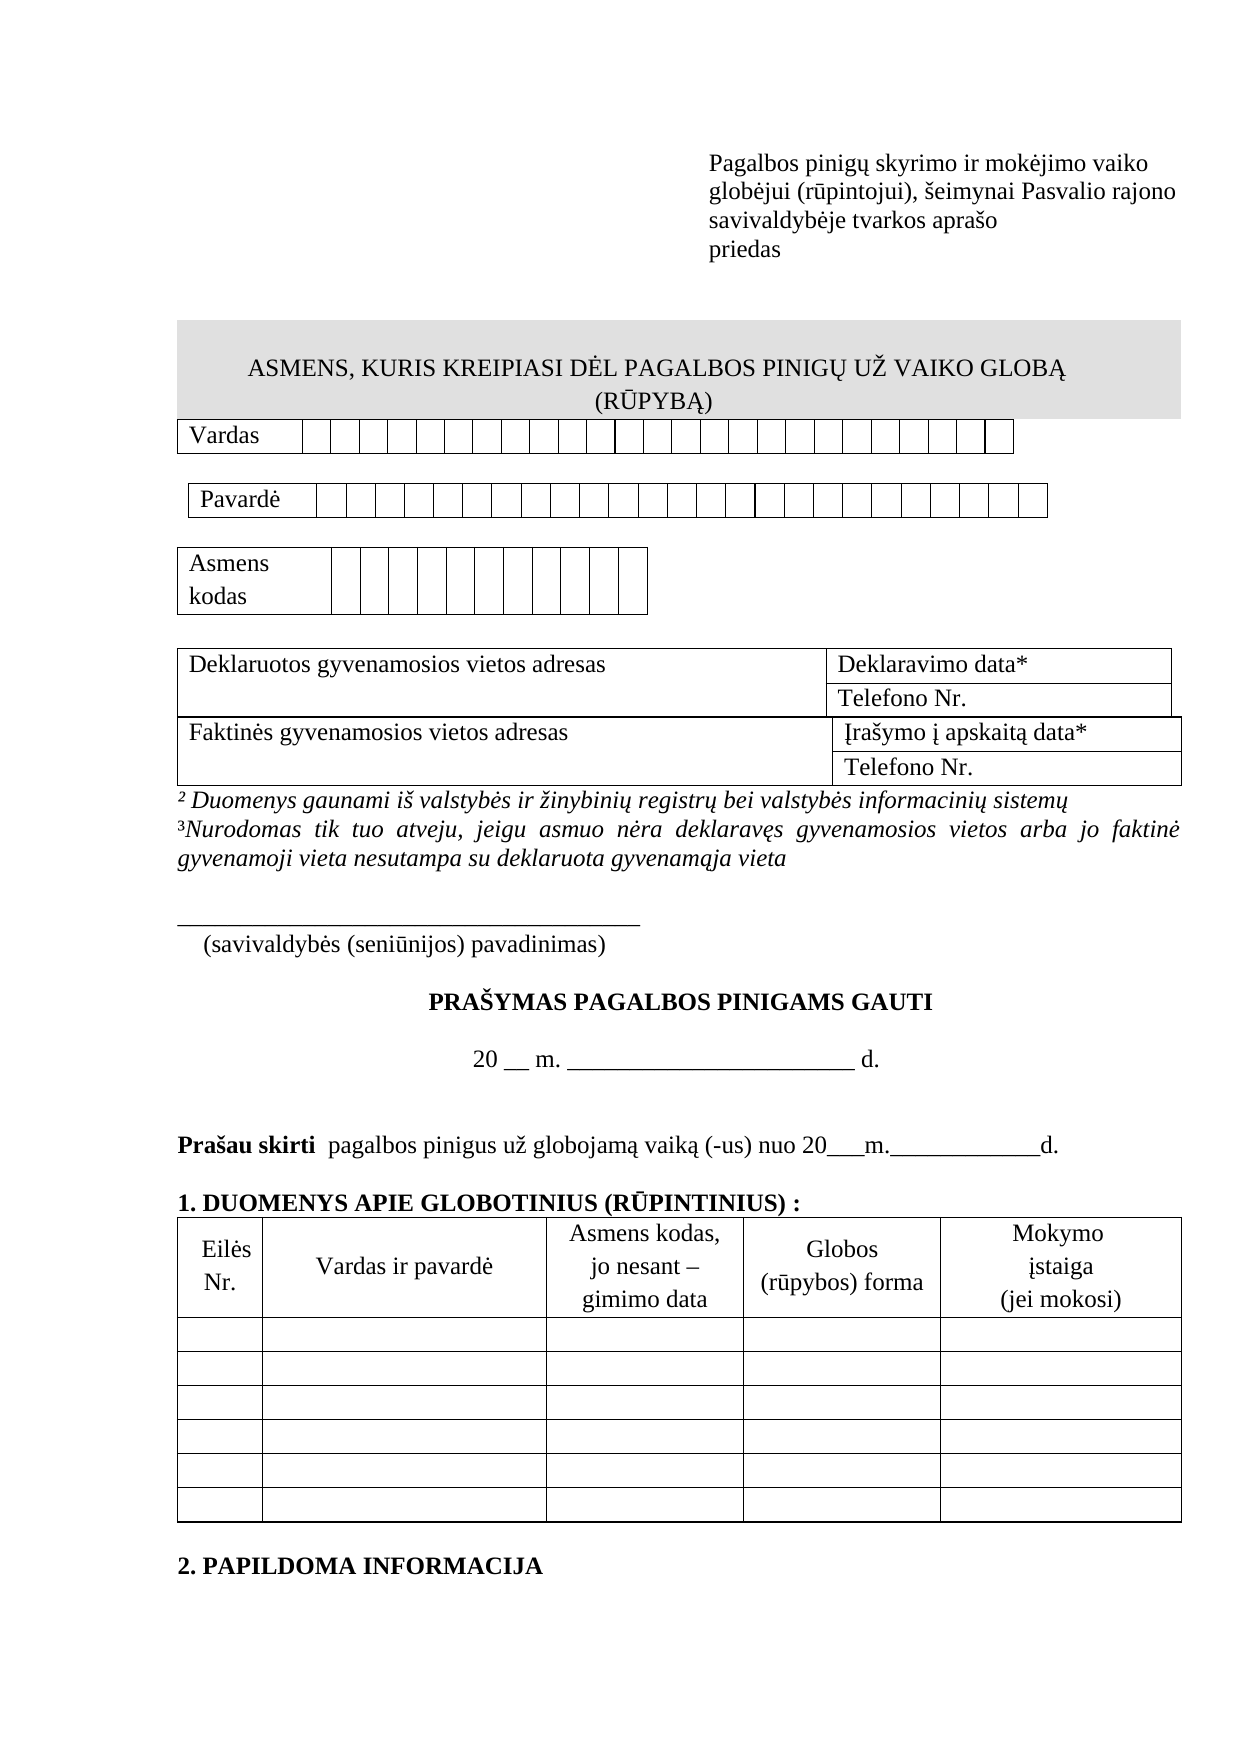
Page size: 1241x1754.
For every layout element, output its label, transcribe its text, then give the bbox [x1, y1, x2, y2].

table_header [931, 484, 959, 517]
table_header [580, 484, 608, 517]
table_cell [559, 420, 586, 453]
table_cell [288, 614, 1109, 648]
table_header [376, 484, 404, 517]
text Prašau skirti pagalbos pinigus už globojamą vaiką (-us) nuo 20___m.____________d. [177, 1131, 1181, 1159]
table_cell [941, 1318, 1181, 1351]
table_cell [941, 1386, 1181, 1419]
table_header [347, 484, 375, 517]
table_cell [547, 1420, 743, 1453]
table_header [561, 548, 589, 614]
table_header [504, 548, 532, 614]
table_cell [744, 1386, 940, 1419]
table_cell [445, 420, 472, 453]
text priedas [709, 234, 1181, 263]
table_cell [530, 420, 558, 453]
table_header [447, 548, 474, 614]
table_header [418, 548, 446, 614]
text 1. DUOMENYS APIE globotinius (rūpintinius) : [177, 1188, 1181, 1217]
table_cell Deklaruotos gyvenamosios vietos adresas [178, 649, 826, 682]
text (savivaldybės (seniūnijos) pavadinimas) [177, 929, 1184, 958]
table_cell [331, 420, 359, 453]
table_cell [303, 420, 330, 453]
table_cell [1172, 614, 1181, 648]
table_header [902, 484, 930, 517]
table_header [551, 484, 579, 517]
table_header Globos (rūpybos) forma [744, 1218, 940, 1317]
table_cell [547, 1386, 743, 1419]
table_cell Vardas [178, 420, 302, 453]
table_header [1048, 483, 1189, 517]
table_header [533, 548, 560, 614]
table_cell [701, 420, 728, 453]
table_cell [263, 1318, 546, 1351]
table_cell [644, 420, 671, 453]
table_cell [178, 1454, 262, 1487]
table_header [590, 548, 618, 614]
table_cell [672, 420, 700, 453]
table_header [463, 484, 491, 517]
table_cell [547, 1318, 743, 1351]
text ² Duomenys gaunami iš valstybės ir žinybinių registrų bei valstybės informacinių sistemų [177, 786, 1184, 814]
text 2. PAPILDOMA INFORMACIJA [177, 1551, 1181, 1580]
table_cell [178, 1488, 262, 1521]
text PRAŠYMAS PAGALBOS PINIGAMS GAUTI [177, 987, 1184, 1016]
table_cell [388, 420, 416, 453]
table_header Asmens kodas [178, 548, 331, 614]
table_cell [986, 420, 1013, 453]
table_header [668, 484, 696, 517]
table_header [609, 484, 638, 517]
table_cell Deklaravimo data* [827, 649, 1171, 682]
table_cell Telefono Nr. [833, 752, 1181, 784]
table_cell [843, 420, 871, 453]
table_cell [744, 1318, 940, 1351]
table_cell [744, 1488, 940, 1521]
table_cell [178, 1318, 262, 1351]
table_cell [815, 420, 842, 453]
table_cell [178, 1420, 262, 1453]
table_cell [547, 1488, 743, 1521]
table_header [492, 484, 521, 517]
table_cell [929, 420, 956, 453]
table_cell [786, 420, 814, 453]
table_cell [941, 1488, 1181, 1521]
table_cell [744, 1352, 940, 1385]
text Pagalbos pinigų skyrimo ir mokėjimo vaiko [709, 148, 1181, 176]
table_cell [1014, 419, 1181, 453]
table_header [1172, 547, 1181, 614]
table_cell [178, 1352, 262, 1385]
table_cell [263, 1488, 546, 1521]
table_cell [360, 420, 387, 453]
table_cell [178, 751, 832, 784]
table_cell [547, 1352, 743, 1385]
table_cell [941, 1352, 1181, 1385]
table_cell [263, 1420, 546, 1453]
table_cell [417, 420, 444, 453]
table_header [475, 548, 503, 614]
table_cell [957, 420, 984, 453]
table_cell [1172, 683, 1181, 716]
table_cell [941, 1420, 1181, 1453]
table_cell [547, 1454, 743, 1487]
table_header [361, 548, 388, 614]
table_cell [263, 1454, 546, 1487]
table_header ASMENS, KURIS KREIPIASI DĖL PAGALBOS PINIGŲ UŽ VAIKO GLOBĄ (RŪPYBĄ) [177, 320, 1181, 419]
table_cell [263, 1352, 546, 1385]
table_cell [1172, 648, 1181, 682]
table_cell [941, 1454, 1181, 1487]
table_cell [729, 420, 757, 453]
table_cell [900, 420, 928, 453]
table_cell Telefono Nr. [827, 684, 1171, 716]
table_header Asmens kodas, jo nesant – gimimo data [547, 1218, 743, 1317]
table_cell [1109, 614, 1159, 648]
table_cell [587, 420, 614, 453]
table_header Mokymo įstaiga (jei mokosi) [941, 1218, 1181, 1317]
table_header [726, 484, 754, 517]
text _____________________________________ [177, 901, 1184, 929]
table_header [332, 548, 360, 614]
table_cell Faktinės gyvenamosios vietos adresas [178, 718, 832, 751]
table_header [434, 484, 462, 517]
table_header [389, 548, 417, 614]
table_header [639, 484, 667, 517]
table_cell [872, 420, 899, 453]
table_header [1159, 547, 1172, 614]
table_header [648, 547, 1159, 614]
table_header [619, 548, 647, 614]
table_header [989, 484, 1018, 517]
text 20 __ m. _______________________ d. [177, 1044, 1181, 1073]
table_cell [744, 1454, 940, 1487]
table_header Eilės Nr. [178, 1218, 262, 1317]
table_header [785, 484, 813, 517]
table_cell Įrašymo į apskaitą data* [833, 718, 1181, 751]
table_cell [177, 615, 288, 648]
table_cell [502, 420, 529, 453]
table_header [960, 484, 988, 517]
table_header [405, 484, 433, 517]
table_header [814, 484, 842, 517]
text savivaldybėje tvarkos aprašo [709, 205, 1181, 234]
table_header [1019, 484, 1047, 517]
table_cell [178, 683, 826, 716]
table_cell [616, 420, 643, 453]
table_header Vardas ir pavardė [263, 1218, 546, 1317]
table_header [522, 484, 550, 517]
table_cell [178, 1386, 262, 1419]
table_cell [263, 1386, 546, 1419]
table_cell [758, 420, 785, 453]
table_header Pavardė [189, 484, 316, 517]
table_header [756, 484, 784, 517]
table_header [843, 484, 871, 517]
text ³Nurodomas tik tuo atveju, jeigu asmuo nėra deklaravęs gyvenamosios vietos arba jo faktinė gyvenamoji vieta nesutampa su deklaruota gyvenamąja vieta [177, 814, 1184, 872]
table_cell [744, 1420, 940, 1453]
table_cell [473, 420, 501, 453]
text globėjui (rūpintojui), šeimynai Pasvalio rajono [709, 176, 1181, 205]
table_cell [1159, 614, 1172, 648]
table_header [697, 484, 725, 517]
table_header [317, 484, 346, 517]
table_header [872, 484, 901, 517]
